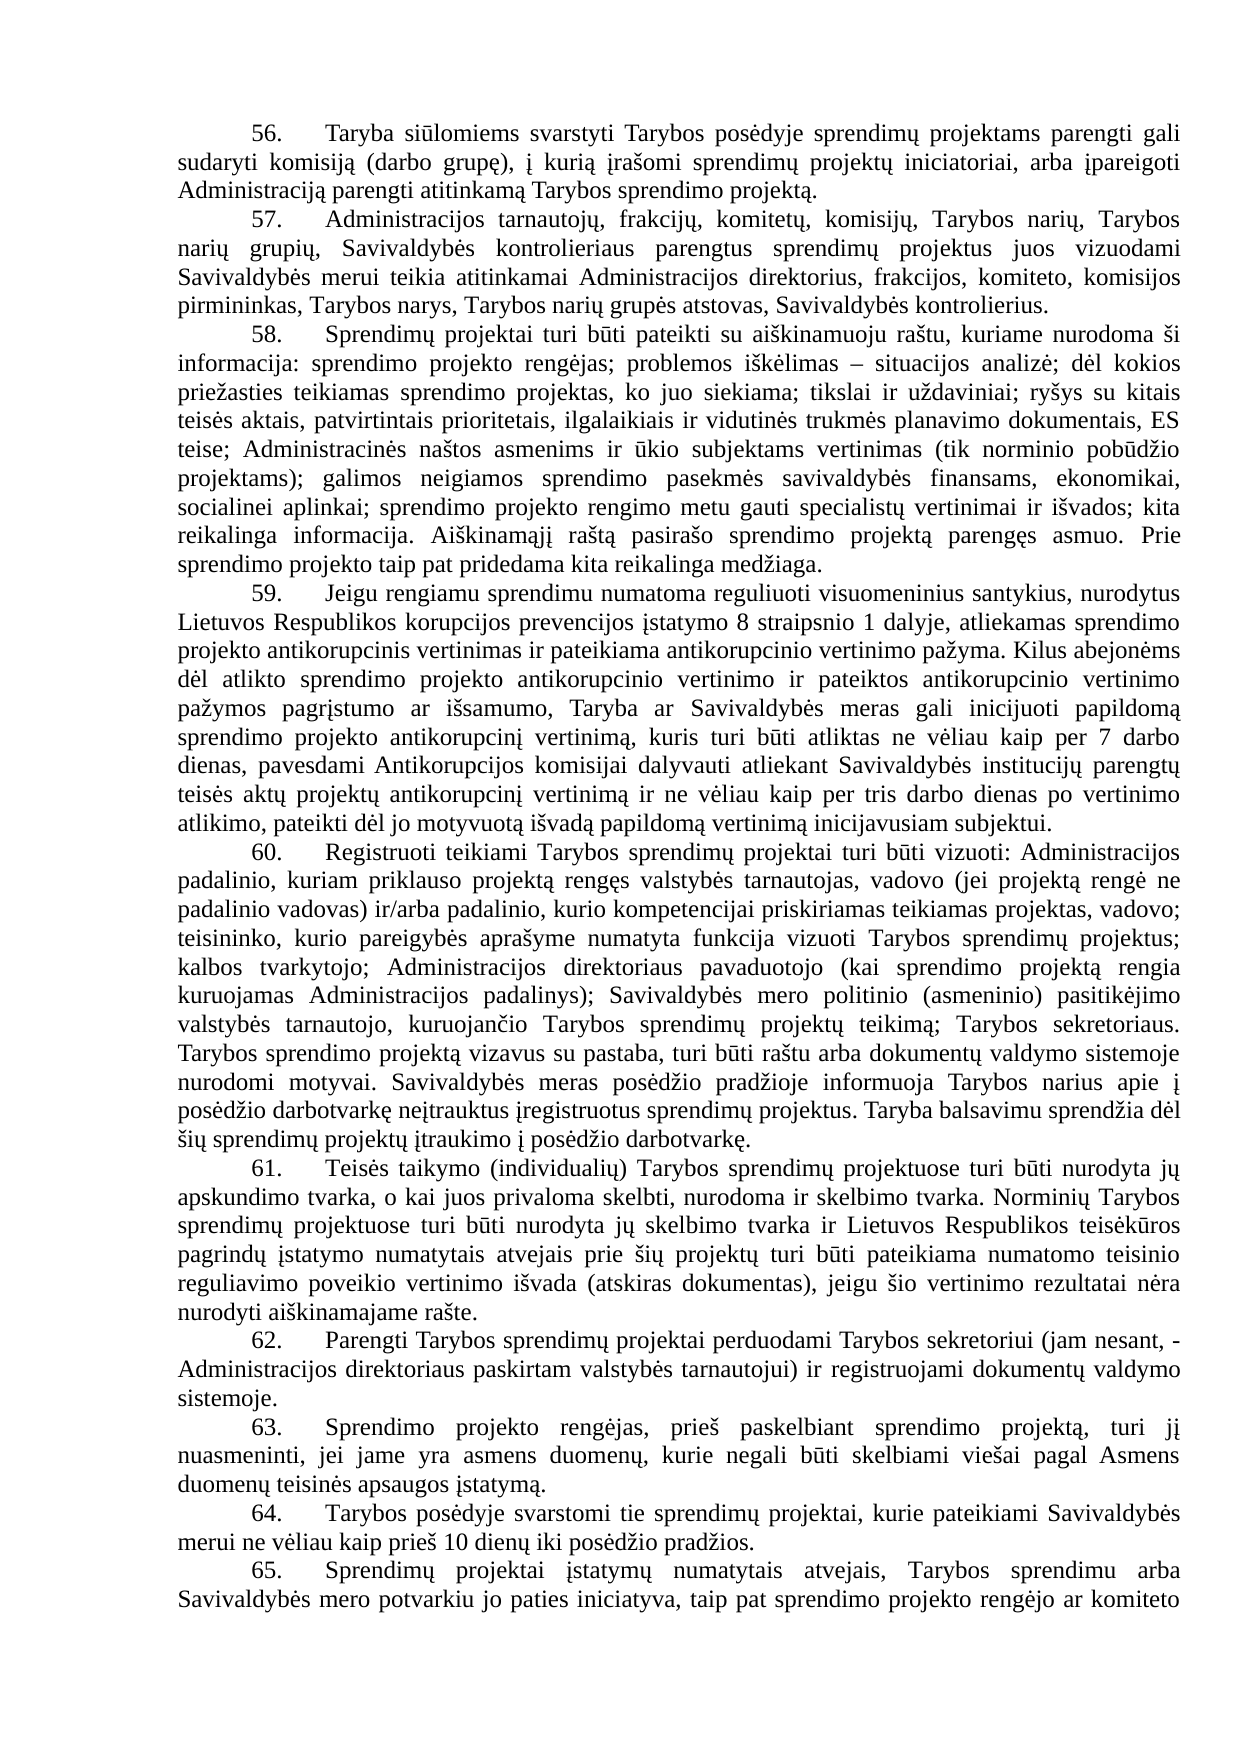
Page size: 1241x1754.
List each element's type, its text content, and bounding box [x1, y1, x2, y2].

text 59. Jeigu rengiamu sprendimu numatoma reguliuoti visuomeninius santykius, nurodytus Lietuvos Respublikos korupcijos prevencijos įstatymo 8 straipsnio 1 dalyje, atliekamas sprendimo projekto antikorupcinis vertinimas ir pateikiama antikorupcinio vertinimo pažyma. Kilus abejonėms dėl atlikto sprendimo projekto antikorupcinio vertinimo ir pateiktos antikorupcinio vertinimo pažymos pagrįstumo ar išsamumo, Taryba ar Savivaldybės meras gali inicijuoti papildomą sprendimo projekto antikorupcinį vertinimą, kuris turi būti atliktas ne vėliau kaip per 7 darbo dienas, pavesdami Antikorupcijos komisijai dalyvauti atliekant Savivaldybės institucijų parengtų teisės aktų projektų antikorupcinį vertinimą ir ne vėliau kaip per tris darbo dienas po vertinimo atlikimo, pateikti dėl jo motyvuotą išvadą papildomą vertinimą inicijavusiam subjektui. [177, 578, 1181, 837]
text 58. Sprendimų projektai turi būti pateikti su aiškinamuoju raštu, kuriame nurodoma ši informacija: sprendimo projekto rengėjas; problemos iškėlimas – situacijos analizė; dėl kokios priežasties teikiamas sprendimo projektas, ko juo siekiama; tikslai ir uždaviniai; ryšys su kitais teisės aktais, patvirtintais prioritetais, ilgalaikiais ir vidutinės trukmės planavimo dokumentais, ES teise; Administracinės naštos asmenims ir ūkio subjektams vertinimas (tik norminio pobūdžio projektams); galimos neigiamos sprendimo pasekmės savivaldybės finansams, ekonomikai, socialinei aplinkai; sprendimo projekto rengimo metu gauti specialistų vertinimai ir išvados; kita reikalinga informacija. Aiškinamąjį raštą pasirašo sprendimo projektą parengęs asmuo. Prie sprendimo projekto taip pat pridedama kita reikalinga medžiaga. [177, 319, 1181, 578]
text 61. Teisės taikymo (individualių) Tarybos sprendimų projektuose turi būti nurodyta jų apskundimo tvarka, o kai juos privaloma skelbti, nurodoma ir skelbimo tvarka. Norminių Tarybos sprendimų projektuose turi būti nurodyta jų skelbimo tvarka ir Lietuvos Respublikos teisėkūros pagrindų įstatymo numatytais atvejais prie šių projektų turi būti pateikiama numatomo teisinio reguliavimo poveikio vertinimo išvada (atskiras dokumentas), jeigu šio vertinimo rezultatai nėra nurodyti aiškinamajame rašte. [177, 1153, 1181, 1326]
text 57. Administracijos tarnautojų, frakcijų, komitetų, komisijų, Tarybos narių, Tarybos narių grupių, Savivaldybės kontrolieriaus parengtus sprendimų projektus juos vizuodami Savivaldybės merui teikia atitinkamai Administracijos direktorius, frakcijos, komiteto, komisijos pirmininkas, Tarybos narys, Tarybos narių grupės atstovas, Savivaldybės kontrolierius. [177, 204, 1181, 319]
text 64. Tarybos posėdyje svarstomi tie sprendimų projektai, kurie pateikiami Savivaldybės merui ne vėliau kaip prieš 10 dienų iki posėdžio pradžios. [177, 1498, 1181, 1556]
text 56. Taryba siūlomiems svarstyti Tarybos posėdyje sprendimų projektams parengti gali sudaryti komisiją (darbo grupę), į kurią įrašomi sprendimų projektų iniciatoriai, arba įpareigoti Administraciją parengti atitinkamą Tarybos sprendimo projektą. [177, 118, 1181, 204]
text 60. Registruoti teikiami Tarybos sprendimų projektai turi būti vizuoti: Administracijos padalinio, kuriam priklauso projektą rengęs valstybės tarnautojas, vadovo (jei projektą rengė ne padalinio vadovas) ir/arba padalinio, kurio kompetencijai priskiriamas teikiamas projektas, vadovo; teisininko, kurio pareigybės aprašyme numatyta funkcija vizuoti Tarybos sprendimų projektus; kalbos tvarkytojo; Administracijos direktoriaus pavaduotojo (kai sprendimo projektą rengia kuruojamas Administracijos padalinys); Savivaldybės mero politinio (asmeninio) pasitikėjimo valstybės tarnautojo, kuruojančio Tarybos sprendimų projektų teikimą; Tarybos sekretoriaus. Tarybos sprendimo projektą vizavus su pastaba, turi būti raštu arba dokumentų valdymo sistemoje nurodomi motyvai. Savivaldybės meras posėdžio pradžioje informuoja Tarybos narius apie į posėdžio darbotvarkę neįtrauktus įregistruotus sprendimų projektus. Taryba balsavimu sprendžia dėl šių sprendimų projektų įtraukimo į posėdžio darbotvarkę. [177, 837, 1181, 1153]
text 63. Sprendimo projekto rengėjas, prieš paskelbiant sprendimo projektą, turi jį nuasmeninti, jei jame yra asmens duomenų, kurie negali būti skelbiami viešai pagal Asmens duomenų teisinės apsaugos įstatymą. [177, 1412, 1181, 1498]
text 62. Parengti Tarybos sprendimų projektai perduodami Tarybos sekretoriui (jam nesant, - Administracijos direktoriaus paskirtam valstybės tarnautojui) ir registruojami dokumentų valdymo sistemoje. [177, 1326, 1181, 1412]
text 65. Sprendimų projektai įstatymų numatytais atvejais, Tarybos sprendimu arba Savivaldybės mero potvarkiu jo paties iniciatyva, taip pat sprendimo projekto rengėjo ar komiteto [177, 1556, 1181, 1613]
